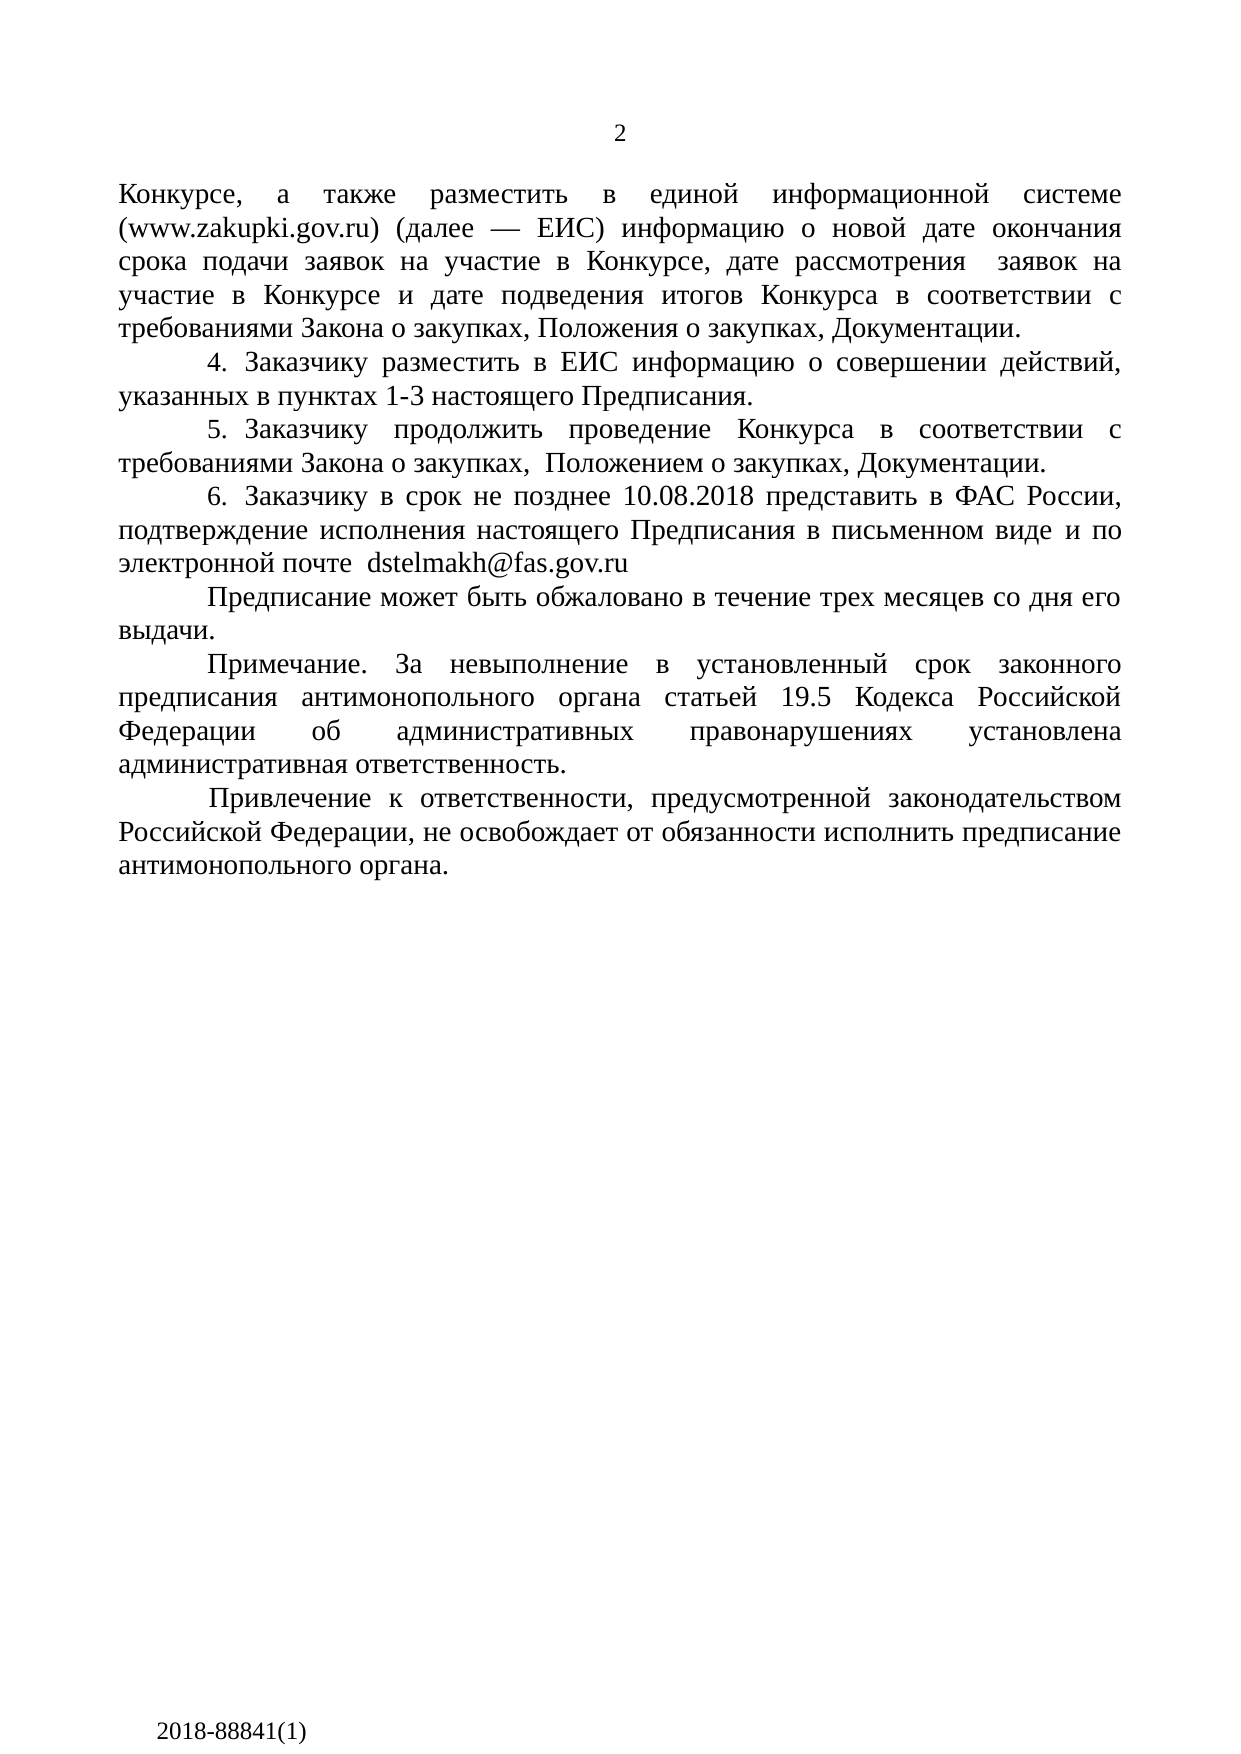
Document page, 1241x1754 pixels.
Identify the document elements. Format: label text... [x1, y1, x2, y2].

list Заказчику в срок не позднее 10.08.2018 представить в ФАС России, подтверждение исполнения настоящего Предписания в письменном виде и по электронной почте dstelmakh@fas.gov.ru [118, 478, 1122, 579]
list Заказчику разместить в ЕИС информацию о совершении действий, указанных в пунктах 1-3 настоящего Предписания. [118, 344, 1122, 411]
list Конкурсе, а также разместить в единой информационной системе (www.zakupki.gov.ru) (далее — ЕИС) информацию о новой дате окончания срока подачи заявок на участие в Конкурсе, дате рассмотрения заявок на участие в Конкурсе и дате подведения итогов Конкурса в соответствии с требованиями Закона о закупках, Положения о закупках, Документации. [118, 176, 1122, 344]
text Привлечение к ответственности, предусмотренной законодательством Российской Федерации, не освобождает от обязанности исполнить предписание антимонопольного органа. [118, 780, 1122, 881]
text Примечание. За невыполнение в установленный срок законного предписания антимонопольного органа статьей 19.5 Кодекса Российской Федерации об административных правонарушениях установлена административная ответственность. [118, 646, 1122, 780]
text Предписание может быть обжаловано в течение трех месяцев со дня его выдачи. [118, 579, 1122, 646]
list Заказчику продолжить проведение Конкурса в соответствии с требованиями Закона о закупках, Положением о закупках, Документации. [118, 411, 1122, 478]
